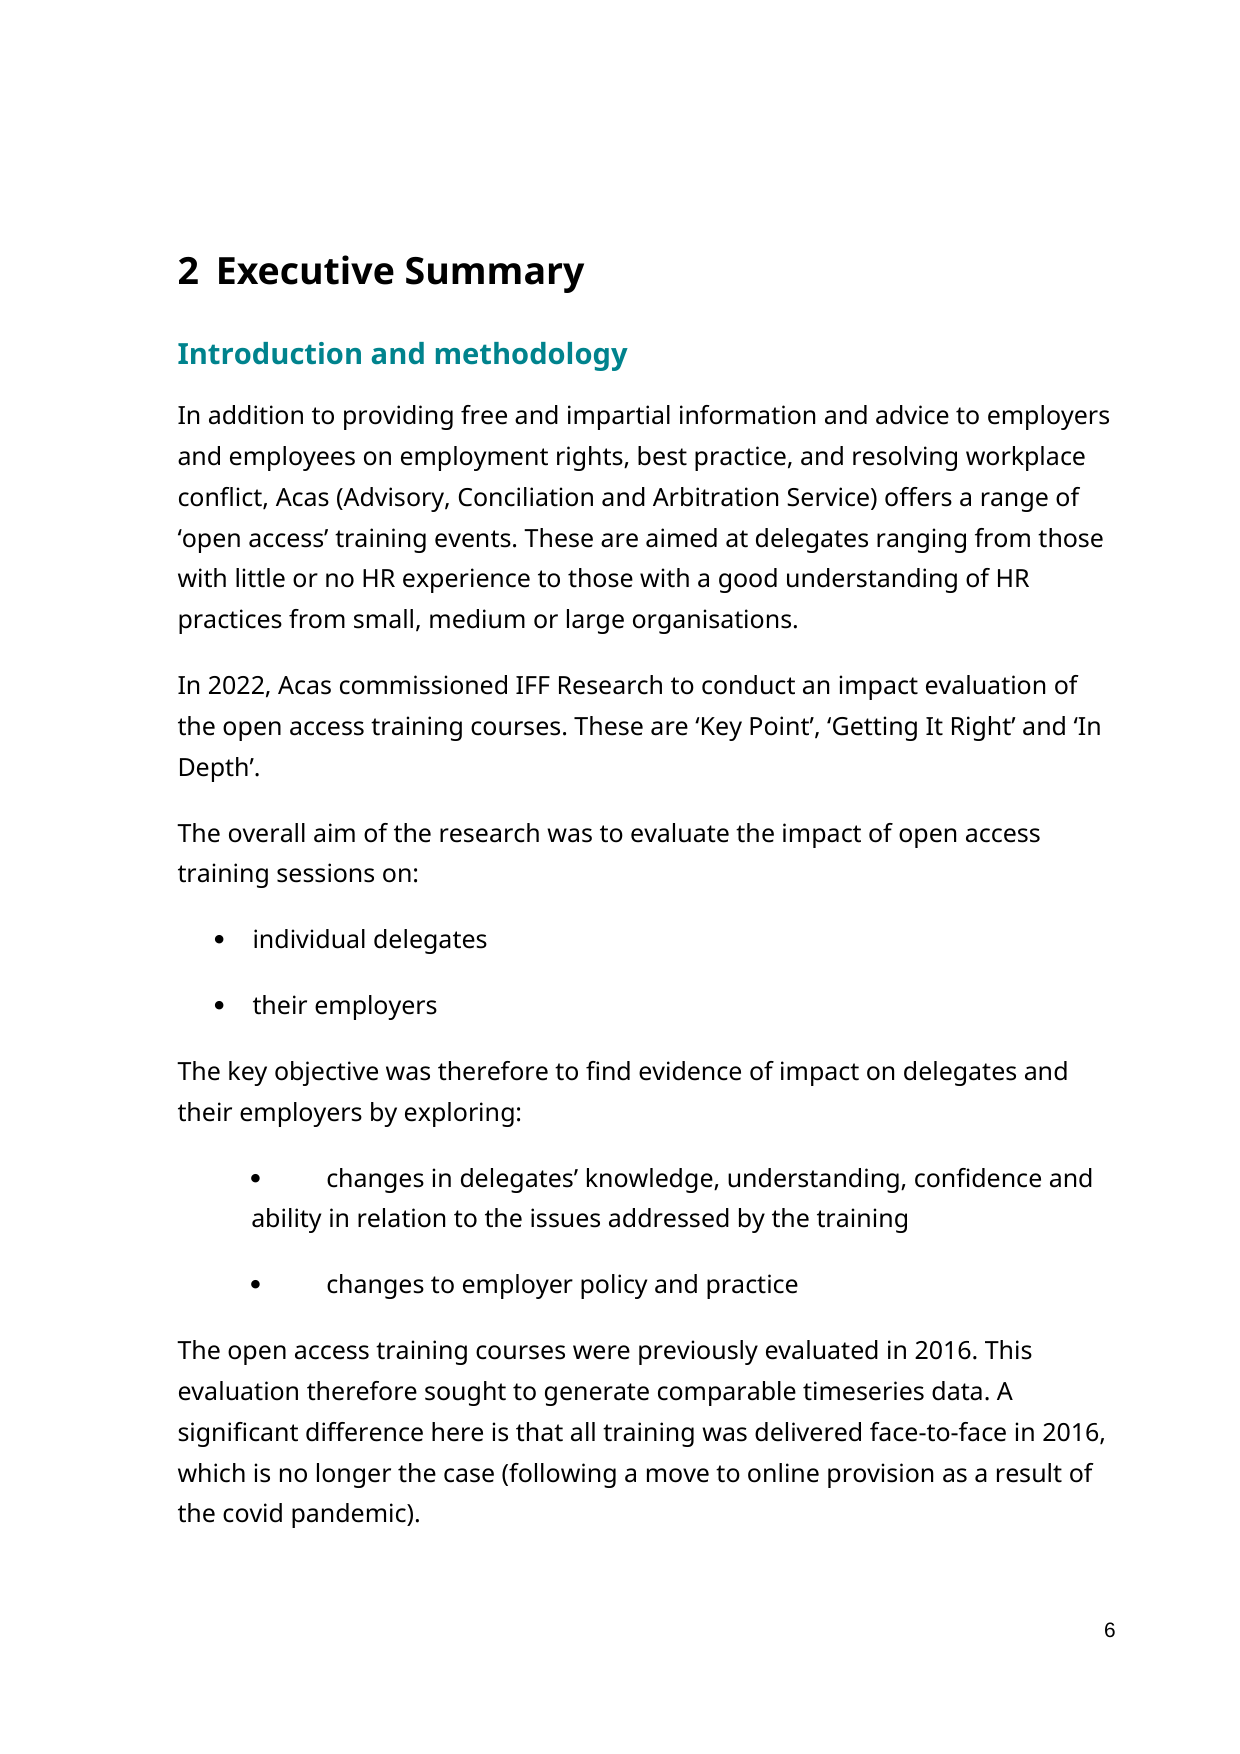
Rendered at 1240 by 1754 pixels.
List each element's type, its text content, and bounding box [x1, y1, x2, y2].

subtitle Executive Summary [177, 244, 1115, 296]
list changes in delegates’ knowledge, understanding, confidence and ability in relation to the issues addressed by the training [251, 1160, 1115, 1235]
list their employers [215, 988, 1115, 1022]
subtitle Introduction and methodology [177, 333, 1115, 373]
text In 2022, Acas commissioned IFF Research to conduct an impact evaluation of the open access training courses. These are ‘Key Point’, ‘Getting It Right’ and ‘In Depth’. [177, 668, 1115, 783]
text In addition to providing free and impartial information and advice to employers and employees on employment rights, best practice, and resolving workplace conflict, Acas (Advisory, Conciliation and Arbitration Service) offers a range of ‘open access’ training events. These are aimed at delegates ranging from those with little or no HR experience to those with a good understanding of HR practices from small, medium or large organisations. [177, 398, 1115, 636]
text The key objective was therefore to find evidence of impact on delegates and their employers by exploring: [177, 1054, 1115, 1128]
text The overall aim of the research was to evaluate the impact of open access training sessions on: [177, 815, 1115, 890]
list individual delegates [215, 922, 1115, 956]
text The open access training courses were previously evaluated in 2016. This evaluation therefore sought to generate comparable timeseries data. A significant difference here is that all training was delivered face-to-face in 2016, which is no longer the case (following a move to online provision as a result of the covid pandemic). [177, 1333, 1115, 1530]
list changes to employer policy and practice [251, 1267, 1115, 1301]
